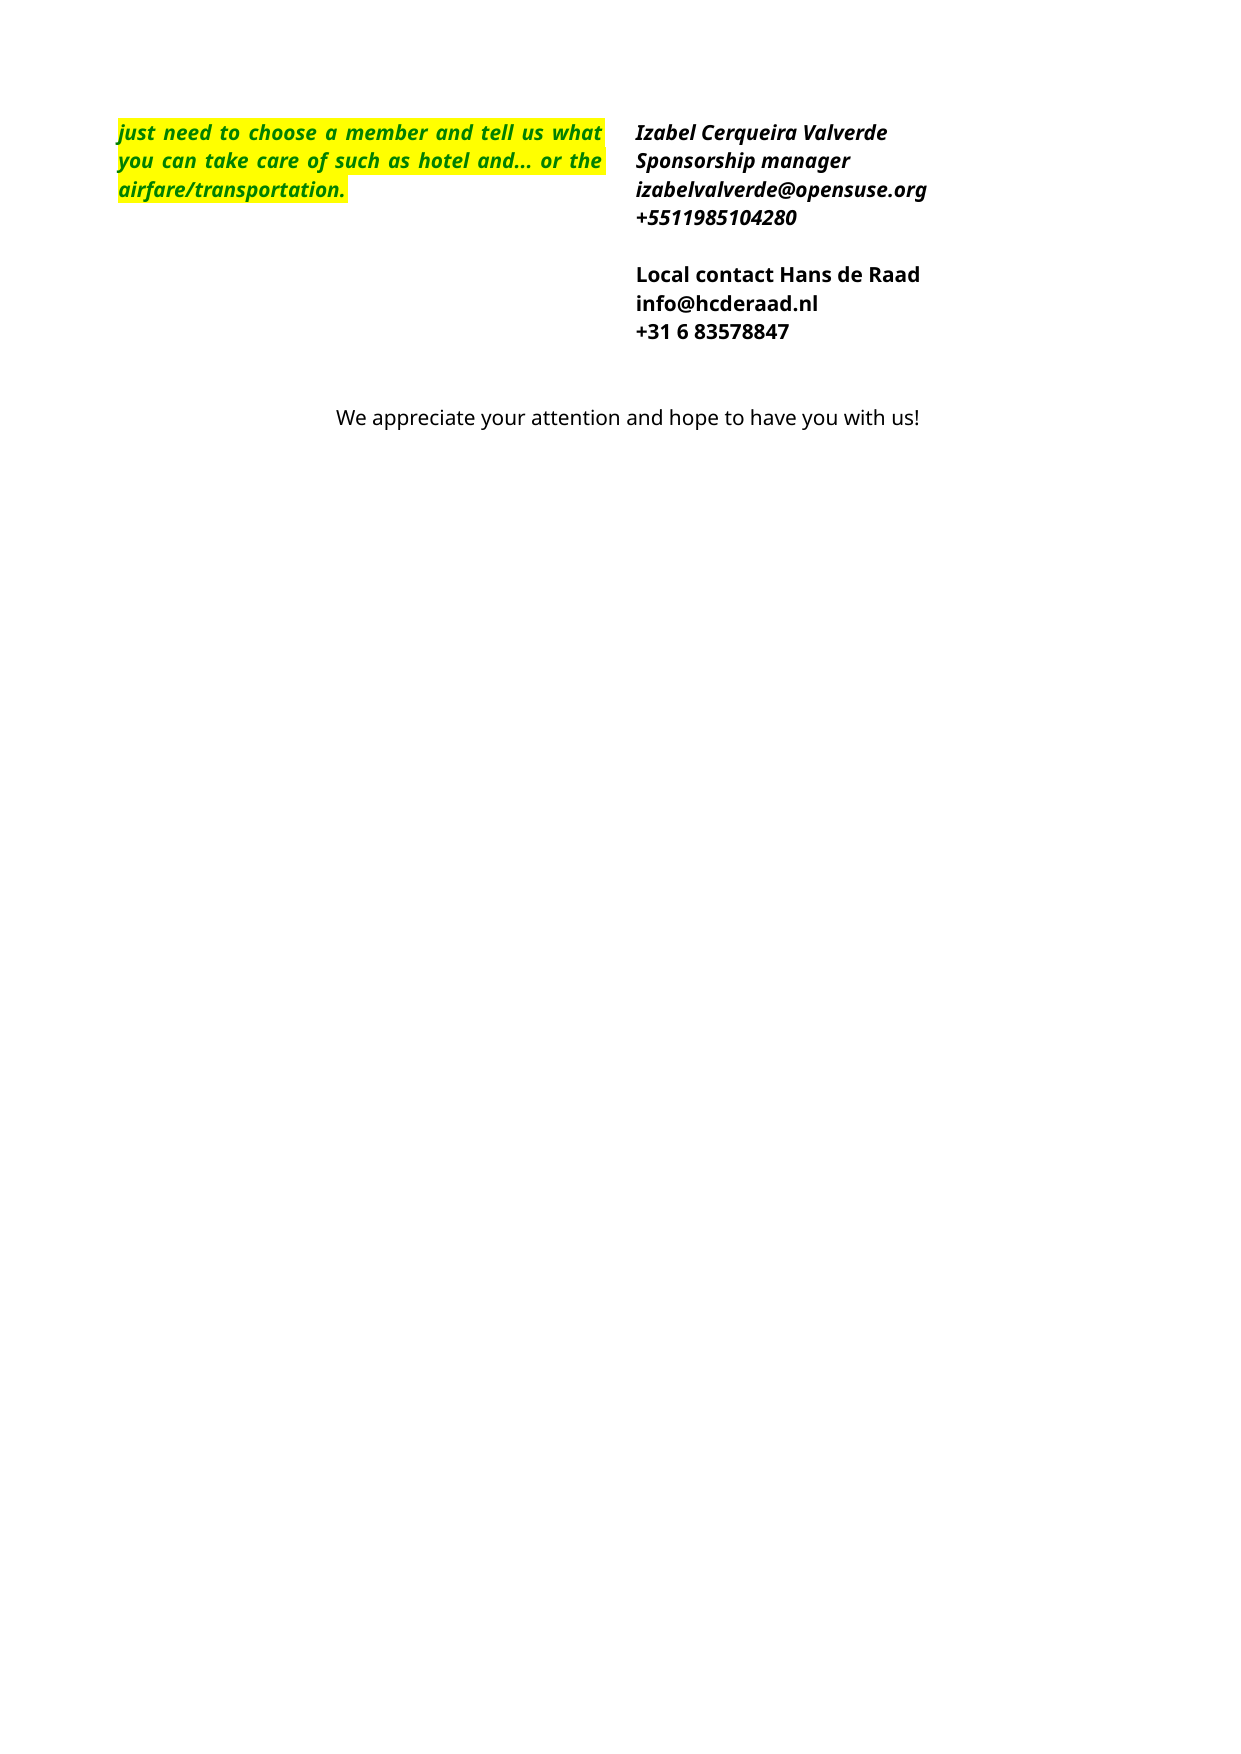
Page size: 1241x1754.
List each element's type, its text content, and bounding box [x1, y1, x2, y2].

table_header Izabel Cerqueira Valverde Sponsorship manager izabelvalverde@opensuse.org +5511985104280 Local contact Hans de Raad info@hcderaad.nl +31 6 83578847 [620, 118, 1122, 374]
table_header just need to choose a member and tell us what you can take care of such as hotel and... or the airfare/transportation. [118, 118, 620, 374]
table_header We appreciate your attention and hope to have you with us! [118, 403, 1122, 431]
